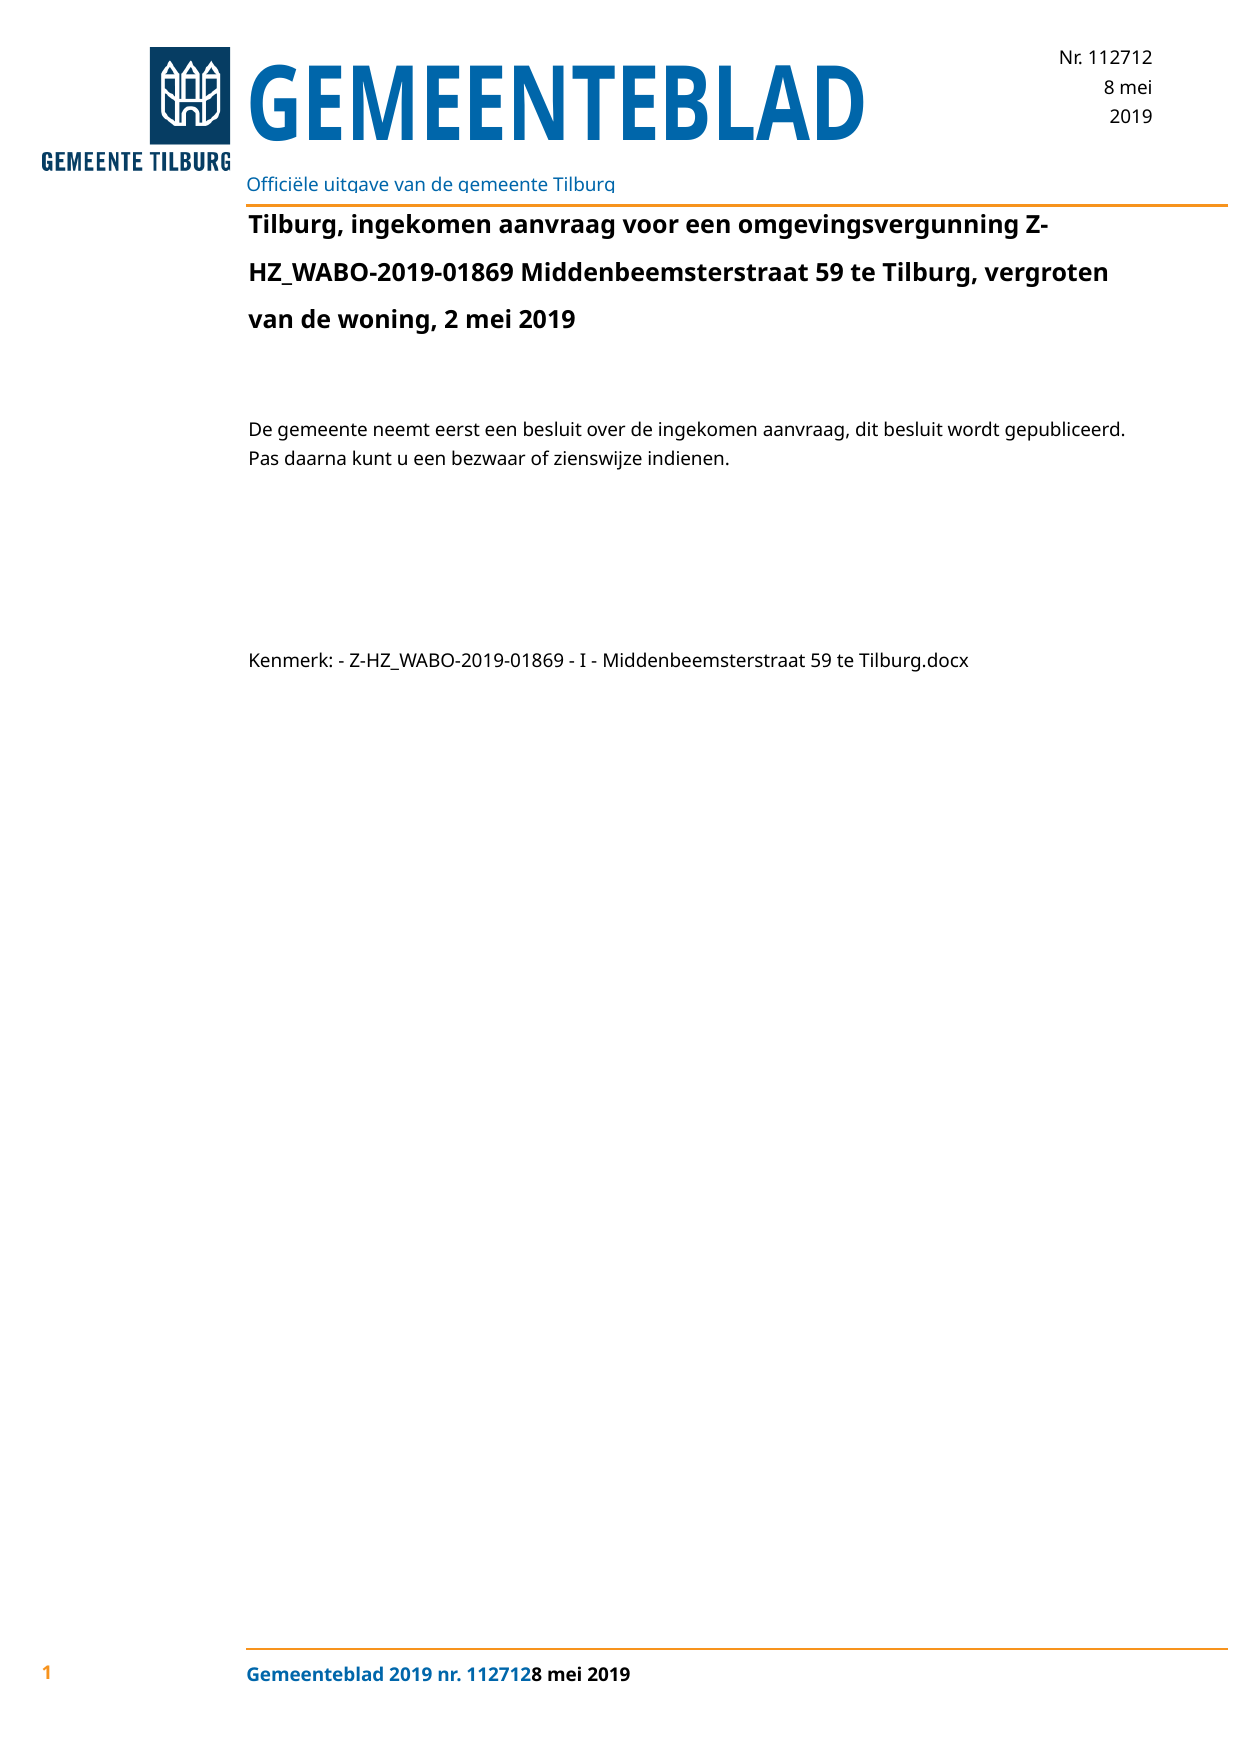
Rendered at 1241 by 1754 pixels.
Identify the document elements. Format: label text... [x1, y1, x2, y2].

text Tilburg, ingekomen aanvraag voor een omgevingsvergunning Z-HZ_WABO-2019-01869 Middenbeemsterstraat 59 te Tilburg, vergroten van de woning, 2 mei 2019 [248, 207, 1152, 336]
text De gemeente neemt eerst een besluit over de ingekomen aanvraag, dit besluit wordt gepubliceerd. Pas daarna kunt u een bezwaar of zienswijze indienen. [248, 416, 1152, 471]
text Kenmerk: - Z-HZ_WABO-2019-01869 - I - Middenbeemsterstraat 59 te Tilburg.docx [248, 647, 1152, 673]
picture [41, 47, 231, 172]
